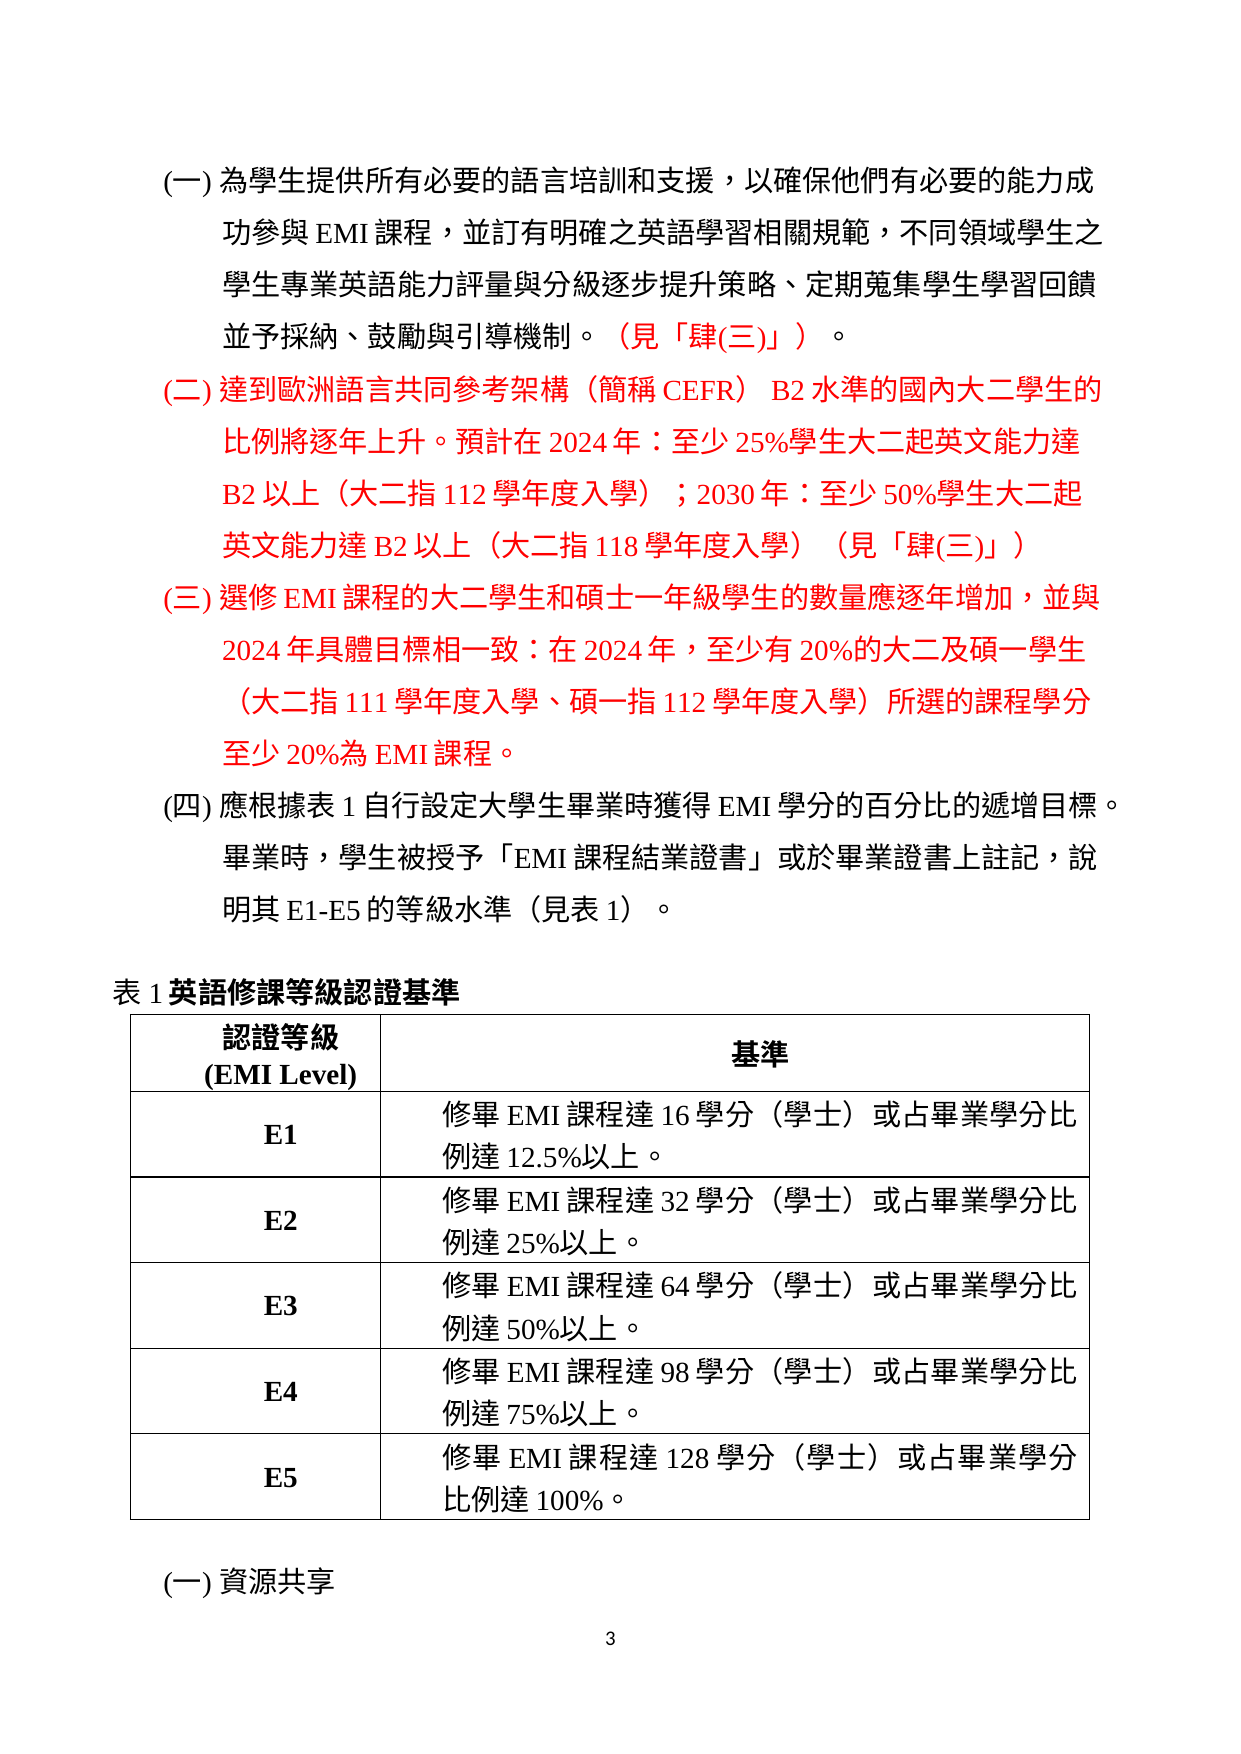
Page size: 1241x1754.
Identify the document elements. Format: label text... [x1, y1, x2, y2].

text 表 1英語修課等級認證基準 [112, 962, 1107, 1014]
subtitle 資源共享 [219, 1550, 1107, 1602]
subtitle 應根據表1自行設定大學生畢業時獲得EMI學分的百分比的遞增目標。畢業時，學生被授予「EMI課程結業證書」或於畢業證書上註記，說明其E1-E5的等級水準（見表1）。 [219, 775, 1107, 931]
table_cell 修畢EMI課程達98學分（學士）或占畢業學分比例達75%以上。 [381, 1349, 1089, 1433]
table_header 認證等級 (EMI Level) [131, 1015, 380, 1091]
table_cell 修畢EMI課程達32學分（學士）或占畢業學分比例達25%以上。 [381, 1178, 1089, 1262]
subtitle 為學生提供所有必要的語言培訓和支援，以確保他們有必要的能力成功參與EMI課程，並訂有明確之英語學習相關規範，不同領域學生之學生專業英語能力評量與分級逐步提升策略、定期蒐集學生學習回饋並予採納、鼓勵與引導機制。（見「肆(三)」）。 [219, 150, 1107, 358]
table_cell E2 [131, 1178, 380, 1262]
table_cell 修畢EMI課程達64學分（學士）或占畢業學分比例達50%以上。 [381, 1263, 1089, 1348]
table_cell 修畢EMI課程達16學分（學士）或占畢業學分比例達12.5%以上。 [381, 1092, 1089, 1176]
subtitle 選修EMI課程的大二學生和碩士一年級學生的數量應逐年增加，並與2024年具體目標相一致：在2024年，至少有20%的大二及碩一學生（大二指111學年度入學、碩一指112學年度入學）所選的課程學分至少20%為EMI課程。 [219, 567, 1107, 775]
subtitle 達到歐洲語言共同參考架構（簡稱CEFR） B2水準的國內大二學生的比例將逐年上升。預計在2024年：至少25%學生大二起英文能力達B2以上（大二指112學年度入學）；2030年：至少50%學生大二起英文能力達B2以上（大二指118學年度入學）（見「肆(三)」） [219, 358, 1107, 567]
table_cell 修畢EMI課程達128學分（學士）或占畢業學分比例達100%。 [381, 1434, 1089, 1519]
table_cell E3 [131, 1263, 380, 1348]
table_header 基準 [381, 1015, 1089, 1091]
table_cell E5 [131, 1434, 380, 1519]
table_cell E1 [131, 1092, 380, 1176]
table_cell E4 [131, 1349, 380, 1433]
